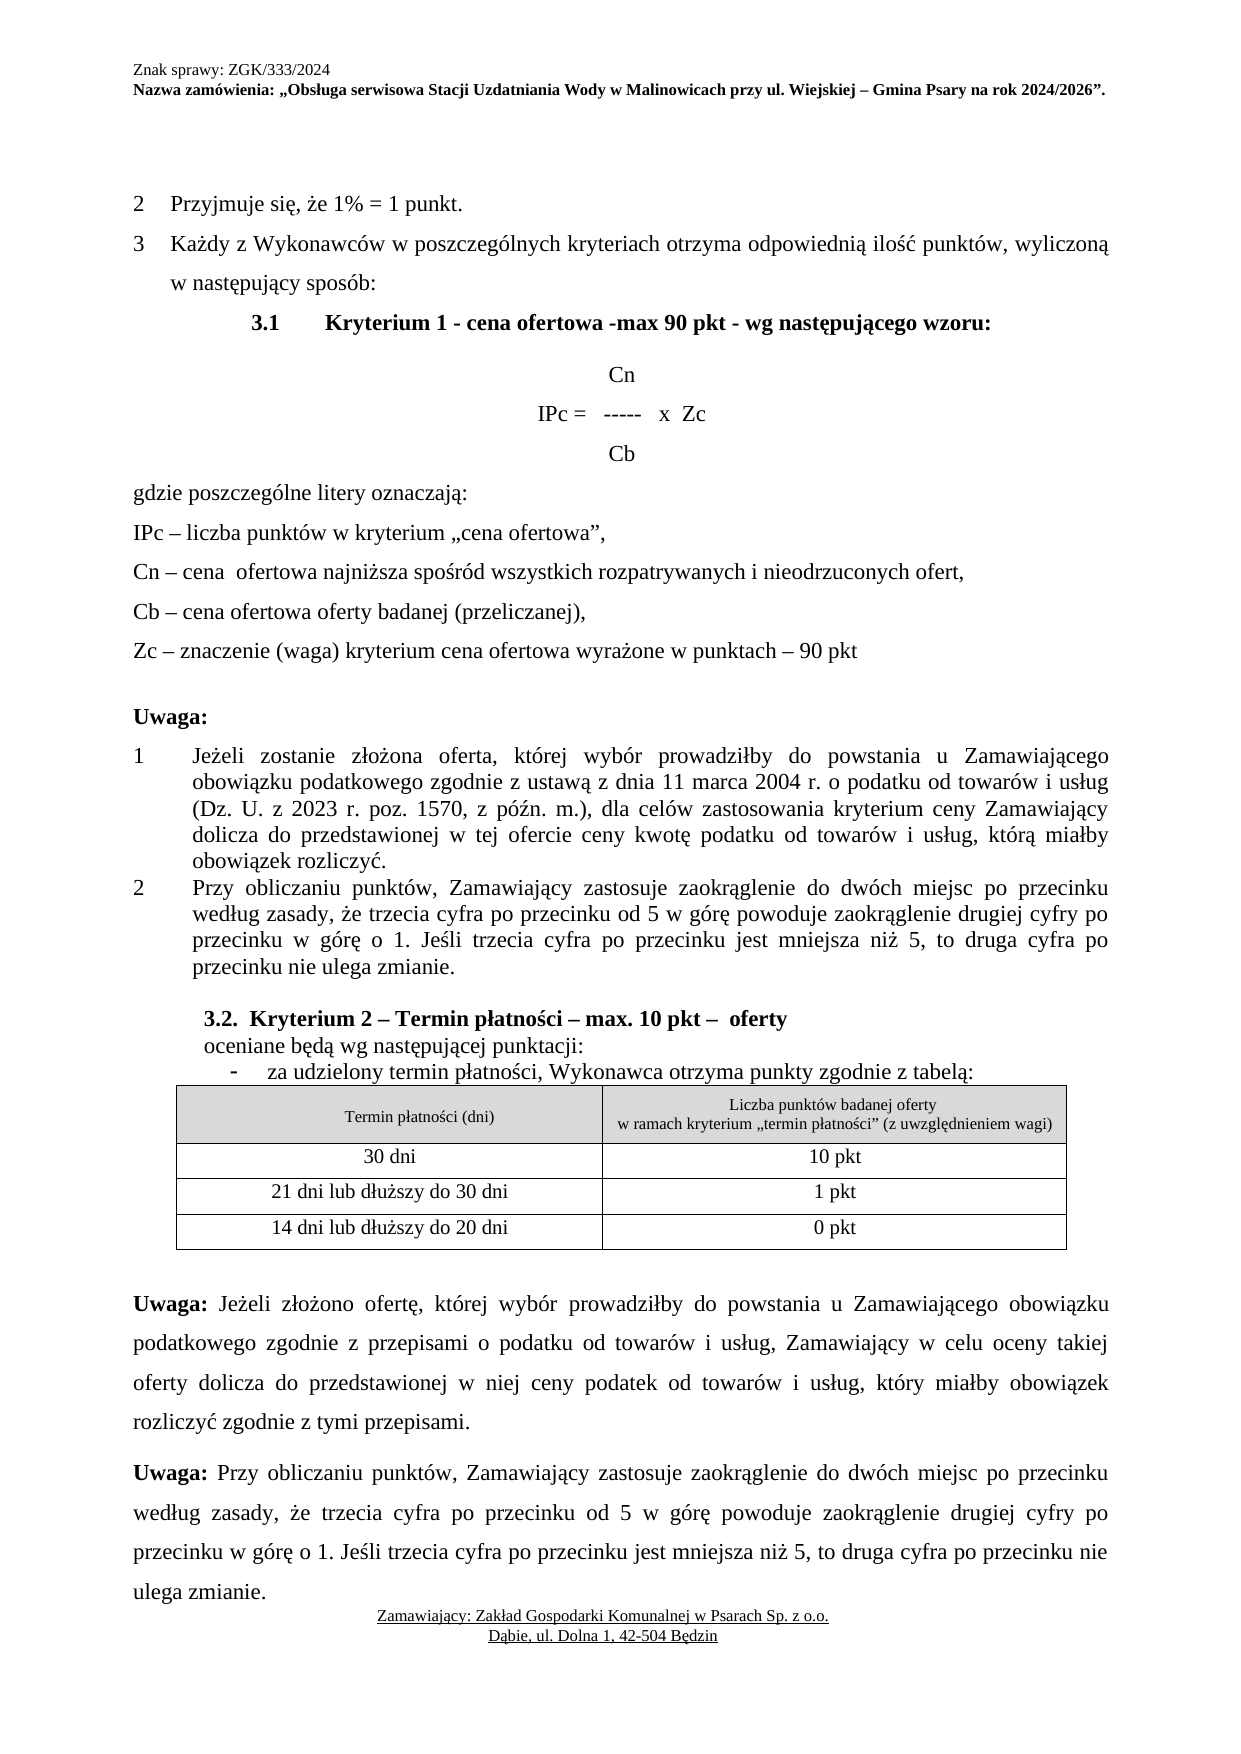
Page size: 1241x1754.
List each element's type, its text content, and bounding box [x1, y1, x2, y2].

table_cell 21 dni lub dłuższy do 30 dni [177, 1179, 602, 1214]
list Przyjmuje się, że 1% = 1 punkt. [133, 190, 1110, 217]
table_cell 10 pkt [603, 1144, 1066, 1178]
text Zc – znaczenie (waga) kryterium cena ofertowa wyrażone w punktach – 90 pkt [133, 637, 1110, 663]
text IPc – liczba punktów w kryterium „cena ofertowa”, [133, 519, 1110, 545]
text IPc = ----- x Zc [133, 400, 1110, 427]
text Cn [133, 361, 1110, 387]
text gdzie poszczególne litery oznaczają: [133, 479, 1110, 506]
list Przy obliczaniu punktów, Zamawiający zastosuje zaokrąglenie do dwóch miejsc po przecinku według zasady, że trzecia cyfra po przecinku od 5 w górę powoduje zaokrąglenie drugiej cyfry po przecinku w górę o 1. Jeśli trzecia cyfra po przecinku jest mniejsza niż 5, to druga cyfra po przecinku nie ulega zmianie. [133, 874, 1110, 979]
text Uwaga: Jeżeli złożono ofertę, której wybór prowadziłby do powstania u Zamawiającego obowiązku podatkowego zgodnie z przepisami o podatku od towarów i usług, Zamawiający w celu oceny takiej oferty dolicza do przedstawionej w niej ceny podatek od towarów i usług, który miałby obowiązek rozliczyć zgodnie z tymi przepisami. [133, 1290, 1110, 1434]
list Jeżeli zostanie złożona oferta, której wybór prowadziłby do powstania u Zamawiającego obowiązku podatkowego zgodnie z ustawą z dnia 11 marca 2004 r. o podatku od towarów i usług (Dz. U. z 2023 r. poz. 1570, z późn. m.), dla celów zastosowania kryterium ceny Zamawiający dolicza do przedstawionej w tej ofercie ceny kwotę podatku od towarów i usług, którą miałby obowiązek rozliczyć. [133, 742, 1110, 874]
text Cb – cena ofertowa oferty badanej (przeliczanej), [133, 598, 1110, 624]
text Cn – cena ofertowa najniższa spośród wszystkich rozpatrywanych i nieodrzuconych ofert, [133, 558, 1110, 584]
text Uwaga: [133, 703, 1110, 729]
list za udzielony termin płatności, Wykonawca otrzyma punkty zgodnie z tabelą: [230, 1058, 1110, 1084]
table_cell 14 dni lub dłuższy do 20 dni [177, 1215, 602, 1249]
table_cell 0 pkt [603, 1215, 1066, 1249]
text 3.2. Kryterium 2 – Termin płatności – max. 10 pkt – oferty oceniane będą wg następującej punktacji: [204, 1005, 1110, 1058]
text Cb [133, 440, 1110, 466]
table_cell 1 pkt [603, 1179, 1066, 1214]
table_header Termin płatności (dni) [177, 1086, 602, 1143]
table_cell 30 dni [177, 1144, 602, 1178]
table_header Liczba punktów badanej oferty w ramach kryterium „termin płatności” (z uwzględnieniem wagi) [603, 1086, 1066, 1143]
list Kryterium 1 - cena ofertowa -max 90 pkt - wg następującego wzoru: [251, 309, 1110, 335]
text Uwaga: Przy obliczaniu punktów, Zamawiający zastosuje zaokrąglenie do dwóch miejsc po przecinku według zasady, że trzecia cyfra po przecinku od 5 w górę powoduje zaokrąglenie drugiej cyfry po przecinku w górę o 1. Jeśli trzecia cyfra po przecinku jest mniejsza niż 5, to druga cyfra po przecinku nie ulega zmianie. [133, 1459, 1110, 1604]
list Każdy z Wykonawców w poszczególnych kryteriach otrzyma odpowiednią ilość punktów, wyliczoną w następujący sposób: [133, 230, 1110, 296]
